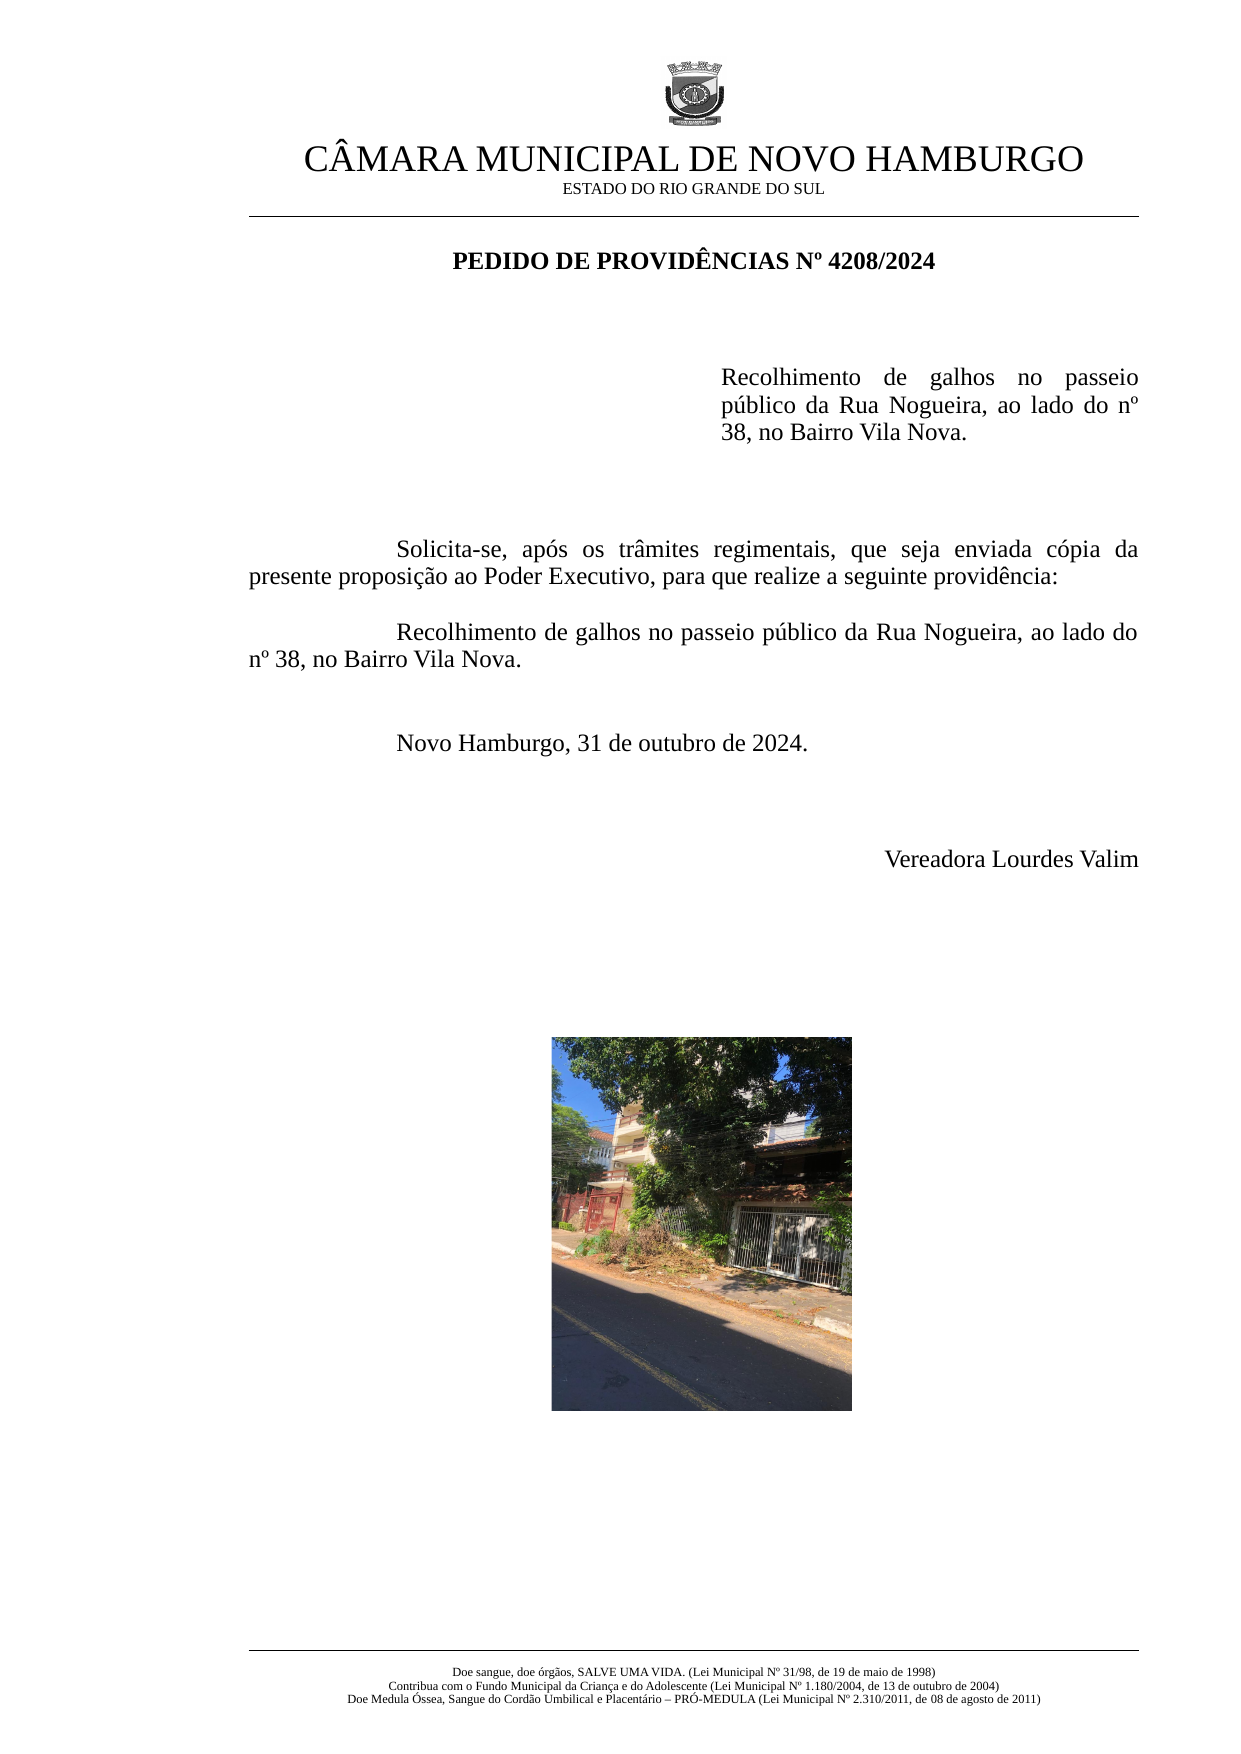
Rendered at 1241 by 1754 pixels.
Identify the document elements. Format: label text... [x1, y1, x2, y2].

picture [551, 1037, 852, 1411]
text Vereadora Lourdes Valim [248, 845, 1139, 873]
text Solicita-se, após os trâmites regimentais, que seja enviada cópia da presente proposição ao Poder Executivo, para que realize a seguinte providência: [248, 535, 1139, 590]
text PEDIDO DE PROVIDÊNCIAS Nº 4208/2024 [248, 247, 1139, 274]
list Recolhimento de galhos no passeio público da Rua Nogueira, ao lado do nº 38, no Bairro Vila Nova. [248, 618, 1139, 673]
list Recolhimento de galhos no passeio público da Rua Nogueira, ao lado do nº 38, no Bairro Vila Nova. [685, 363, 1139, 446]
text Novo Hamburgo, 31 de outubro de 2024. [248, 729, 1139, 756]
